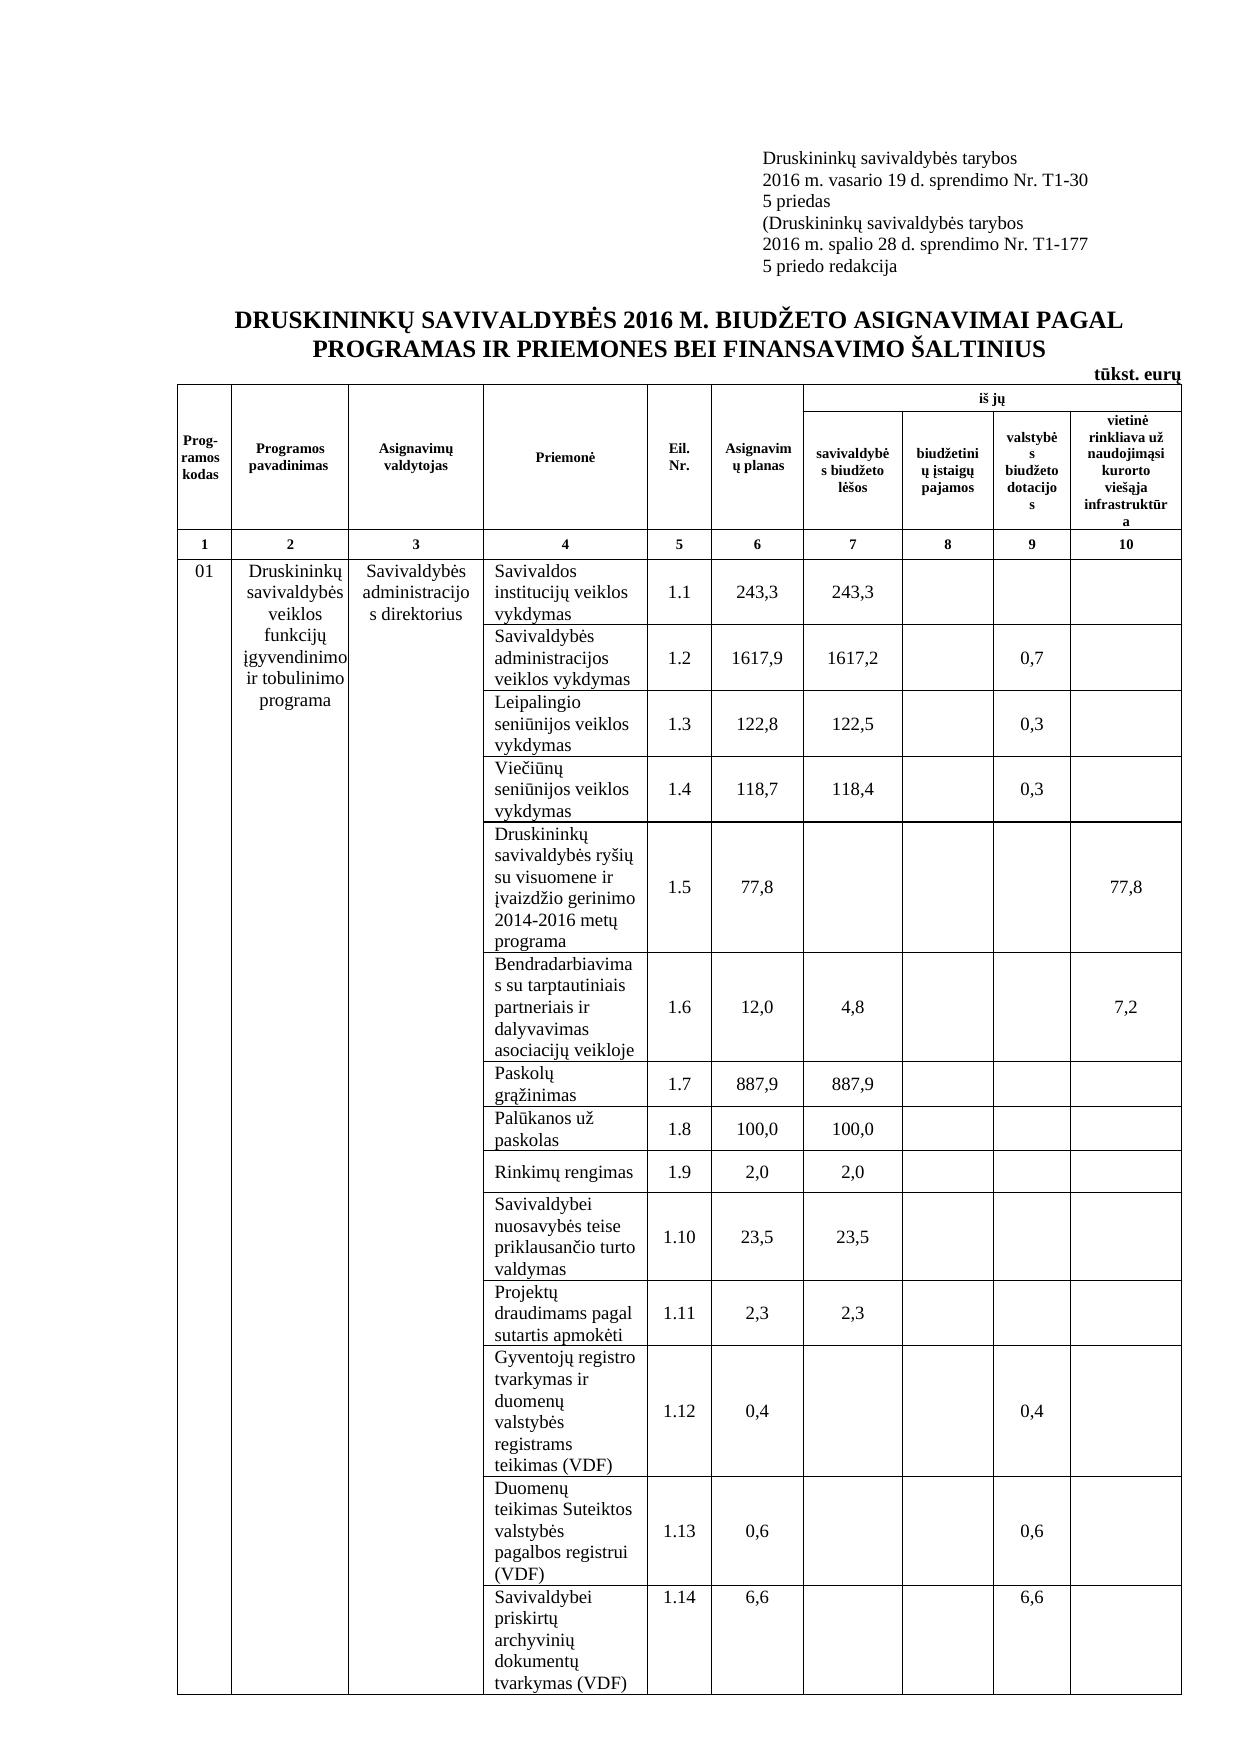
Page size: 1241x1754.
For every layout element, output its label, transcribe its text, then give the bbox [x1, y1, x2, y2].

table_cell 8 [903, 530, 993, 558]
table_cell [1071, 757, 1181, 821]
table_cell [1071, 1281, 1181, 1345]
table_cell Druskininkų savivaldybės ryšių su visuomene ir įvaizdžio gerinimo 2014-2016 metų programa [484, 823, 647, 952]
table_cell [903, 1062, 993, 1106]
table_cell [804, 1477, 902, 1584]
table_cell 2,0 [712, 1151, 803, 1192]
table_cell 10 [1071, 530, 1181, 558]
table_cell Projektų draudimams pagal sutartis apmokėti [484, 1281, 647, 1345]
table_cell 0,6 [994, 1477, 1070, 1584]
table_cell 6,6 [994, 1586, 1070, 1693]
table_cell 2 [232, 530, 348, 558]
table_cell [1071, 1477, 1181, 1584]
table_cell 1.9 [648, 1151, 711, 1192]
text DRUSKININKŲ SAVIVALDYBĖS 2016 M. BIUDŽETO ASIGNAVIMAI PAGAL PROGRAMAS IR PRIEMONES BEI FINANSAVIMO ŠALTINIUS [177, 305, 1181, 362]
table_cell valstybės biudžeto dotacijos [994, 412, 1070, 529]
table_cell 100,0 [804, 1107, 902, 1150]
table_cell savivaldybės biudžeto lėšos [804, 412, 902, 529]
text 2016 m. vasario 19 d. sprendimo Nr. T1-30 [290, 168, 1181, 190]
table_cell Savivaldybės administracijos veiklos vykdymas [484, 625, 647, 690]
table_cell [1071, 1107, 1181, 1150]
table_cell [1071, 1346, 1181, 1476]
table_cell [903, 757, 993, 821]
table_cell 100,0 [712, 1107, 803, 1150]
table_cell [994, 1193, 1070, 1279]
table_cell Gyventojų registro tvarkymas ir duomenų valstybės registrams teikimas (VDF) [484, 1346, 647, 1476]
table_cell [903, 1477, 993, 1584]
table_cell Viečiūnų seniūnijos veiklos vykdymas [484, 757, 647, 821]
table_cell 77,8 [1071, 823, 1181, 952]
text 2016 m. spalio 28 d. sprendimo Nr. T1-177 [290, 233, 1181, 255]
table_cell 1.1 [648, 560, 711, 624]
table_cell Duomenų teikimas Suteiktos valstybės pagalbos registrui (VDF) [484, 1477, 647, 1584]
table_cell 1.8 [648, 1107, 711, 1150]
table_cell [903, 625, 993, 690]
table_cell 1.10 [648, 1193, 711, 1279]
text tūkst. eurų [177, 362, 1181, 384]
table_cell vietinė rinkliava už naudojimąsi kurorto viešąja infrastruktūra [1071, 412, 1181, 529]
table_cell Rinkimų rengimas [484, 1151, 647, 1192]
table_cell 0,7 [994, 625, 1070, 690]
table_cell [903, 1346, 993, 1476]
table_cell Bendradarbiavimas su tarptautiniais partneriais ir dalyvavimas asociacijų veikloje [484, 953, 647, 1061]
table_cell 0,4 [712, 1346, 803, 1476]
text (Druskininkų savivaldybės tarybos [290, 212, 1181, 233]
table_cell Savivaldos institucijų veiklos vykdymas [484, 560, 647, 624]
table_cell [903, 1281, 993, 1345]
table_cell 118,4 [804, 757, 902, 821]
table_cell 6,6 [712, 1586, 803, 1693]
table_cell [804, 823, 902, 952]
table_cell [903, 953, 993, 1061]
table_cell [994, 560, 1070, 624]
table_cell [994, 1062, 1070, 1106]
table_cell [1071, 691, 1181, 756]
table_cell [994, 1151, 1070, 1192]
table_cell 77,8 [712, 823, 803, 952]
table_cell Savivaldybei nuosavybės teise priklausančio turto valdymas [484, 1193, 647, 1279]
table_cell 12,0 [712, 953, 803, 1061]
table_cell [994, 1281, 1070, 1345]
table_cell [994, 953, 1070, 1061]
table_cell 118,7 [712, 757, 803, 821]
table_cell 23,5 [712, 1193, 803, 1279]
table_cell [1071, 560, 1181, 624]
table_cell 1617,2 [804, 625, 902, 690]
table_cell [903, 691, 993, 756]
table_cell [903, 1107, 993, 1150]
table_cell 6 [712, 530, 803, 558]
table_cell [903, 1586, 993, 1693]
table_cell Palūkanos už paskolas [484, 1107, 647, 1150]
table_cell 9 [994, 530, 1070, 558]
table_cell 5 [648, 530, 711, 558]
table_cell biudžetinių įstaigų pajamos [903, 412, 993, 529]
table_cell 4,8 [804, 953, 902, 1061]
table_cell [1071, 1193, 1181, 1279]
table_cell 7 [804, 530, 902, 558]
table_cell 887,9 [712, 1062, 803, 1106]
table_cell 887,9 [804, 1062, 902, 1106]
table_cell 1.12 [648, 1346, 711, 1476]
table_cell 122,8 [712, 691, 803, 756]
table_header Prog-ramos kodas [178, 385, 231, 529]
table_cell 1.6 [648, 953, 711, 1061]
table_header Eil. Nr. [648, 385, 711, 529]
table_cell 4 [484, 530, 647, 558]
table_cell 0,3 [994, 691, 1070, 756]
table_header iš jų [804, 385, 1181, 411]
table_cell 1 [178, 530, 231, 558]
table_cell 1.2 [648, 625, 711, 690]
table_cell [903, 560, 993, 624]
table_cell 1.7 [648, 1062, 711, 1106]
table_cell [1071, 1586, 1181, 1693]
table_cell 1.3 [648, 691, 711, 756]
table_cell Druskininkų savivaldybės veiklos funkcijų įgyvendinimo ir tobulinimo programa [232, 560, 348, 1693]
table_cell 243,3 [804, 560, 902, 624]
table_cell [1071, 1151, 1181, 1192]
table_cell 0,6 [712, 1477, 803, 1584]
text 5 priedas [290, 190, 1181, 212]
table_cell [1071, 625, 1181, 690]
text Druskininkų savivaldybės tarybos [477, 147, 1181, 168]
table_cell 01 [178, 560, 231, 1693]
text 5 priedo redakcija [290, 255, 1181, 276]
table_cell 2,3 [804, 1281, 902, 1345]
table_cell 3 [349, 530, 483, 558]
table_cell 1617,9 [712, 625, 803, 690]
table_cell 23,5 [804, 1193, 902, 1279]
table_cell [1071, 1062, 1181, 1106]
table_cell [804, 1586, 902, 1693]
table_cell Paskolų grąžinimas [484, 1062, 647, 1106]
table_header Asignavimų valdytojas [349, 385, 483, 529]
table_cell 243,3 [712, 560, 803, 624]
table_cell 1.5 [648, 823, 711, 952]
table_header Asignavimų planas [712, 385, 803, 529]
table_cell Savivaldybės administracijos direktorius [349, 560, 483, 1693]
table_cell [903, 1151, 993, 1192]
table_cell 7,2 [1071, 953, 1181, 1061]
table_header Priemonė [484, 385, 647, 529]
table_header Programos pavadinimas [232, 385, 348, 529]
table_cell [994, 823, 1070, 952]
table_cell 0,4 [994, 1346, 1070, 1476]
table_cell 2,0 [804, 1151, 902, 1192]
table_cell Savivaldybei priskirtų archyvinių dokumentų tvarkymas (VDF) [484, 1586, 647, 1693]
table_cell 2,3 [712, 1281, 803, 1345]
table_cell [804, 1346, 902, 1476]
table_cell 1.11 [648, 1281, 711, 1345]
table_cell [903, 823, 993, 952]
table_cell 122,5 [804, 691, 902, 756]
table_cell [903, 1193, 993, 1279]
table_cell [994, 1107, 1070, 1150]
table_cell 1.13 [648, 1477, 711, 1584]
table_cell 0,3 [994, 757, 1070, 821]
table_cell Leipalingio seniūnijos veiklos vykdymas [484, 691, 647, 756]
table_cell 1.4 [648, 757, 711, 821]
table_cell 1.14 [648, 1586, 711, 1693]
